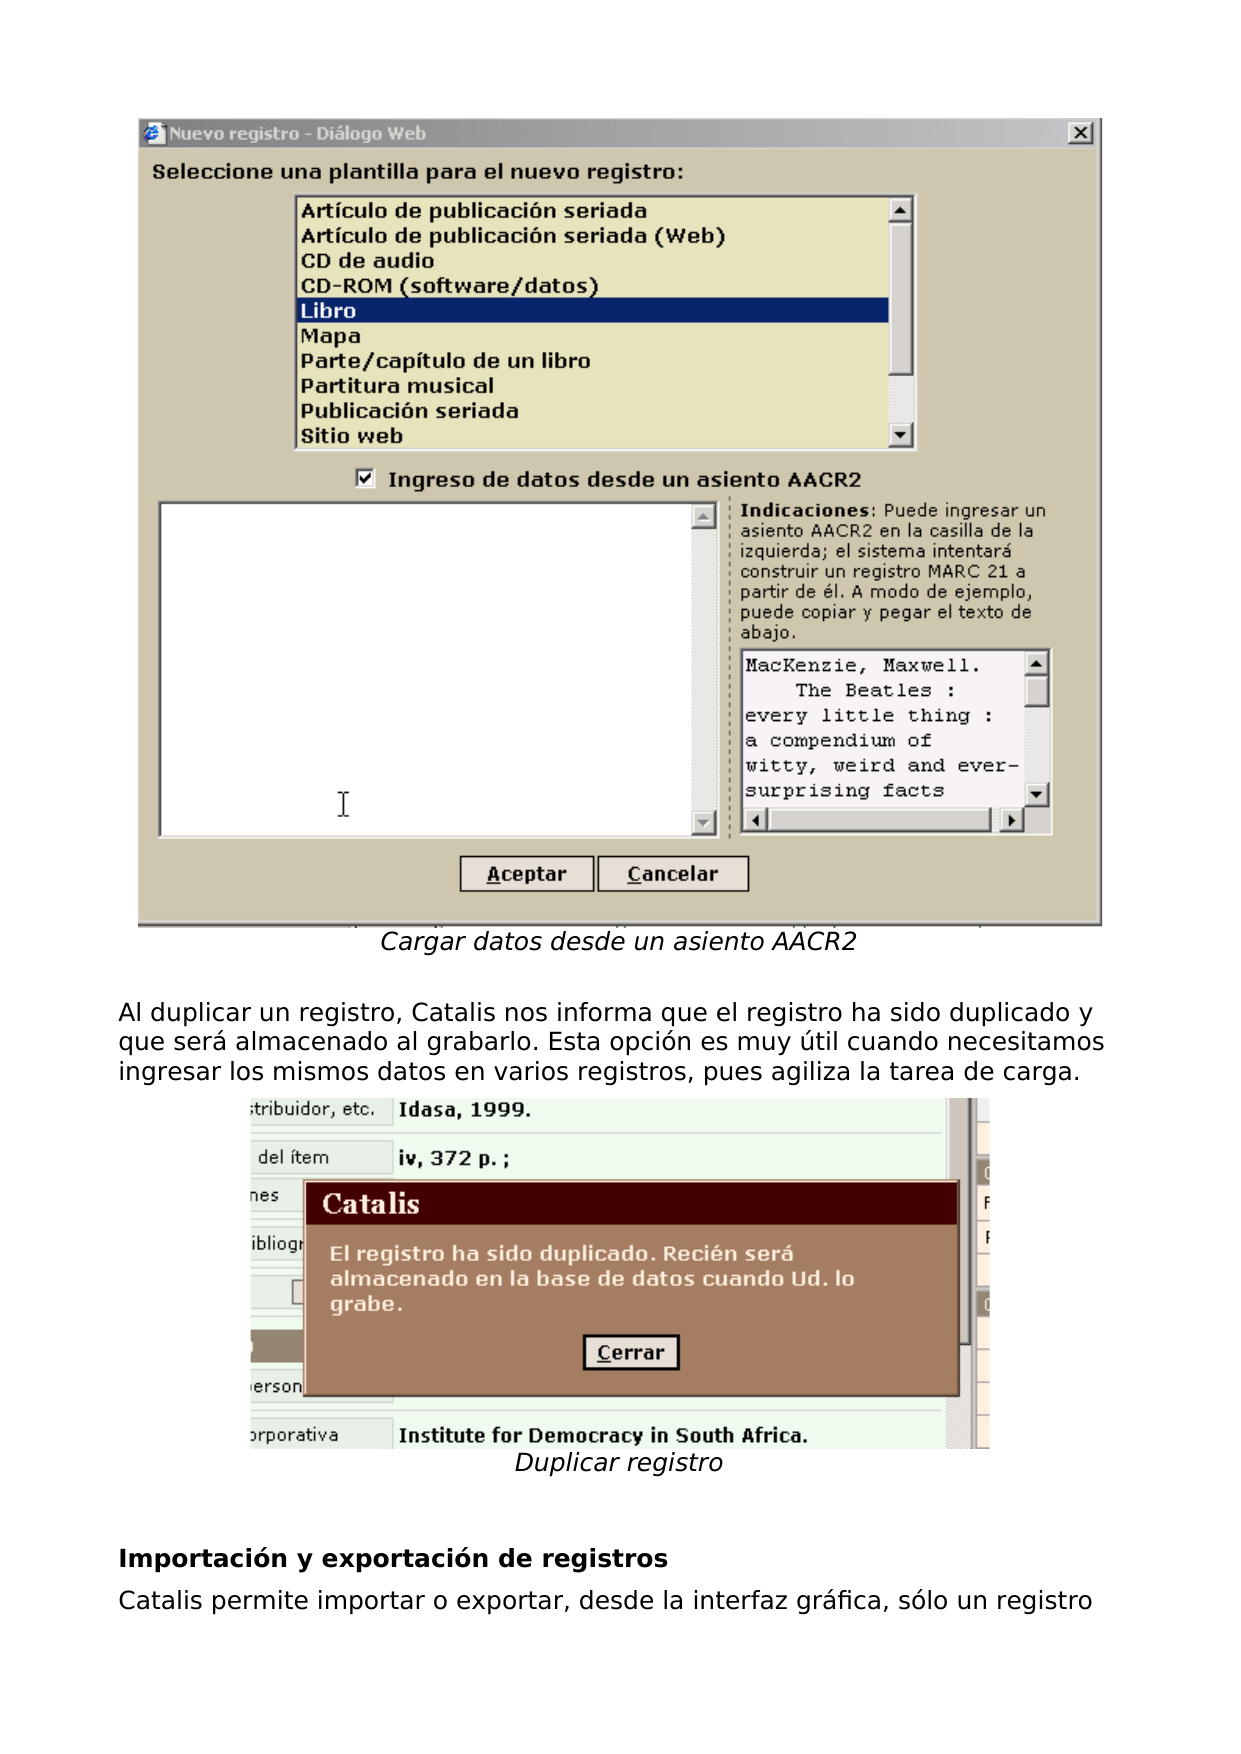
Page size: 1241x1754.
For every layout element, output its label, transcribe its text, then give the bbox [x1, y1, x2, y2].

picture [138, 118, 1103, 928]
text Al duplicar un registro, Catalis nos informa que el registro ha sido duplicado y que será almacenado al grabarlo. Esta opción es muy útil cuando necesitamos ingresar los mismos datos en varios registros, pues agiliza la tarea de carga. [118, 998, 1122, 1086]
text Catalis permite importar o exportar, desde la interfaz gráfica, sólo un registro [118, 1586, 1122, 1615]
subtitle Importación y exportación de registros [118, 1544, 1122, 1573]
text Cargar datos desde un asiento AACR2 [138, 928, 1102, 957]
picture [250, 1098, 990, 1449]
text Duplicar registro [251, 1449, 990, 1477]
